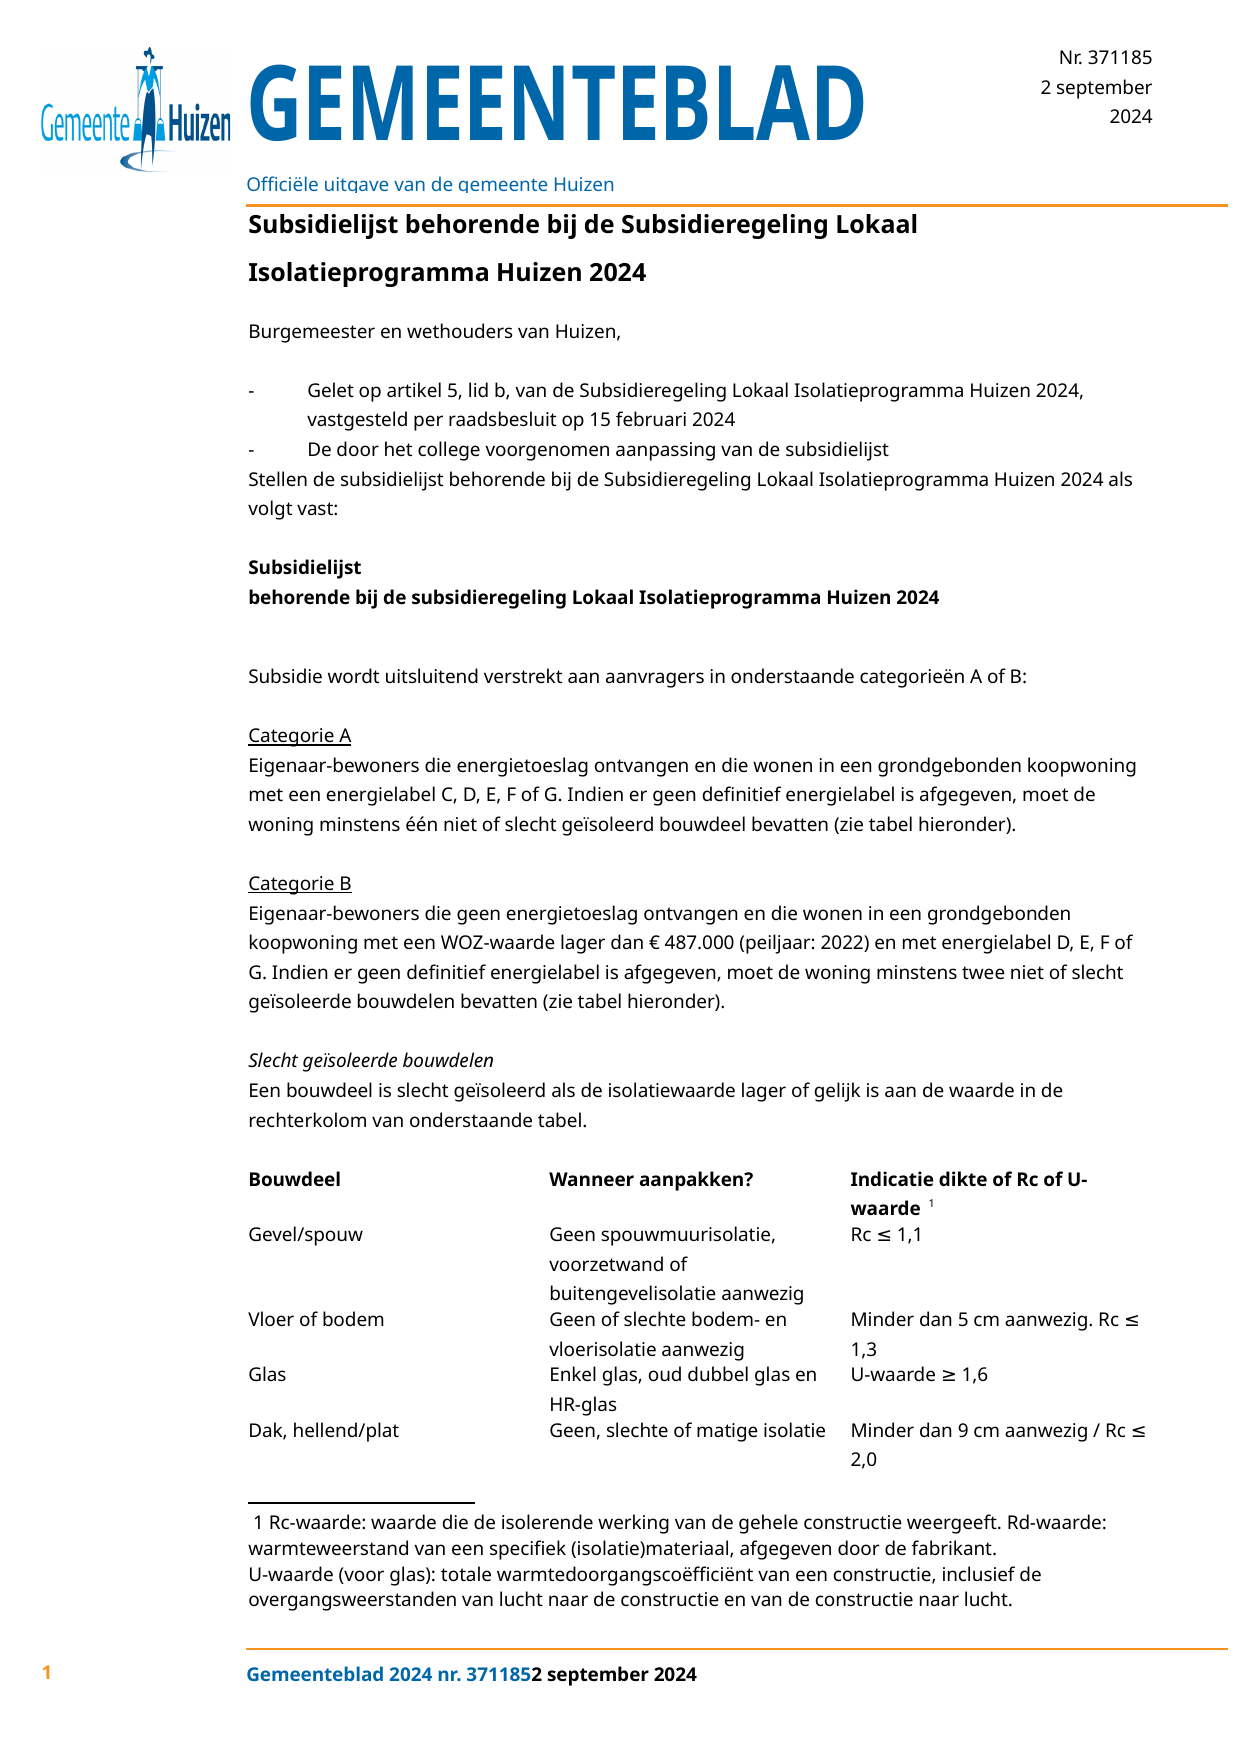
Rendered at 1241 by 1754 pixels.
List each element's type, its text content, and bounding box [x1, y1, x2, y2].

table_header Wanneer aanpakken? [549, 1166, 850, 1221]
table_cell Dak, hellend/plat [248, 1417, 549, 1472]
table_cell U-waarde ≥ 1,6 [850, 1362, 1152, 1417]
text Subsidielijst [248, 554, 1152, 580]
table_cell Minder dan 5 cm aanwezig. Rc ≤ 1,3 [850, 1306, 1152, 1362]
list De door het college voorgenomen aanpassing van de subsidielijst [248, 436, 1152, 462]
text Stellen de subsidielijst behorende bij de Subsidieregeling Lokaal Isolatieprogramma Huizen 2024 als volgt vast: [248, 466, 1152, 521]
text Subsidielijst behorende bij de Subsidieregeling Lokaal Isolatieprogramma Huizen 2024 [248, 207, 1152, 288]
text Eigenaar-bewoners die geen energietoeslag ontvangen en die wonen in een grondgebonden koopwoning met een WOZ-waarde lager dan € 487.000 (peiljaar: 2022) en met energielabel D, E, F of G. Indien er geen definitief energielabel is afgegeven, moet de woning minstens twee niet of slecht geïsoleerde bouwdelen bevatten (zie tabel hieronder). [248, 900, 1152, 1014]
table_cell Glas [248, 1362, 549, 1417]
table_header Bouwdeel [248, 1166, 549, 1221]
text Slecht geïsoleerde bouwdelen [248, 1048, 1152, 1073]
text Categorie A [248, 722, 1152, 748]
table_cell Rc ≤ 1,1 [850, 1221, 1152, 1306]
picture [41, 47, 231, 172]
table_header Indicatie dikte of Rc of U-waarde [850, 1166, 1152, 1221]
table_cell Geen, slechte of matige isolatie [549, 1417, 850, 1472]
table_cell Geen of slechte bodem- en vloerisolatie aanwezig [549, 1306, 850, 1362]
text Eigenaar-bewoners die energietoeslag ontvangen en die wonen in een grondgebonden koopwoning met een energielabel C, D, E, F of G. Indien er geen definitief energielabel is afgegeven, moet de woning minstens één niet of slecht geïsoleerd bouwdeel bevatten (zie tabel hieronder). [248, 752, 1152, 837]
text Een bouwdeel is slecht geïsoleerd als de isolatiewaarde lager of gelijk is aan de waarde in de rechterkolom van onderstaande tabel. [248, 1077, 1152, 1132]
text Categorie B [248, 870, 1152, 896]
table_cell Geen spouwmuurisolatie, voorzetwand of buitengevelisolatie aanwezig [549, 1221, 850, 1306]
text behorende bij de subsidieregeling Lokaal Isolatieprogramma Huizen 2024 [248, 584, 1152, 610]
list Gelet op artikel 5, lid b, van de Subsidieregeling Lokaal Isolatieprogramma Huizen 2024, vastgesteld per raadsbesluit op 15 februari 2024 [248, 377, 1152, 432]
text Burgemeester en wethouders van Huizen, [248, 318, 1152, 344]
text Subsidie wordt uitsluitend verstrekt aan aanvragers in onderstaande categorieën A of B: [248, 663, 1152, 689]
table_cell Gevel/spouw [248, 1221, 549, 1306]
table_cell Vloer of bodem [248, 1306, 549, 1362]
table_cell Enkel glas, oud dubbel glas en HR-glas [549, 1362, 850, 1417]
table_cell Minder dan 9 cm aanwezig / Rc ≤ 2,0 [850, 1417, 1152, 1472]
